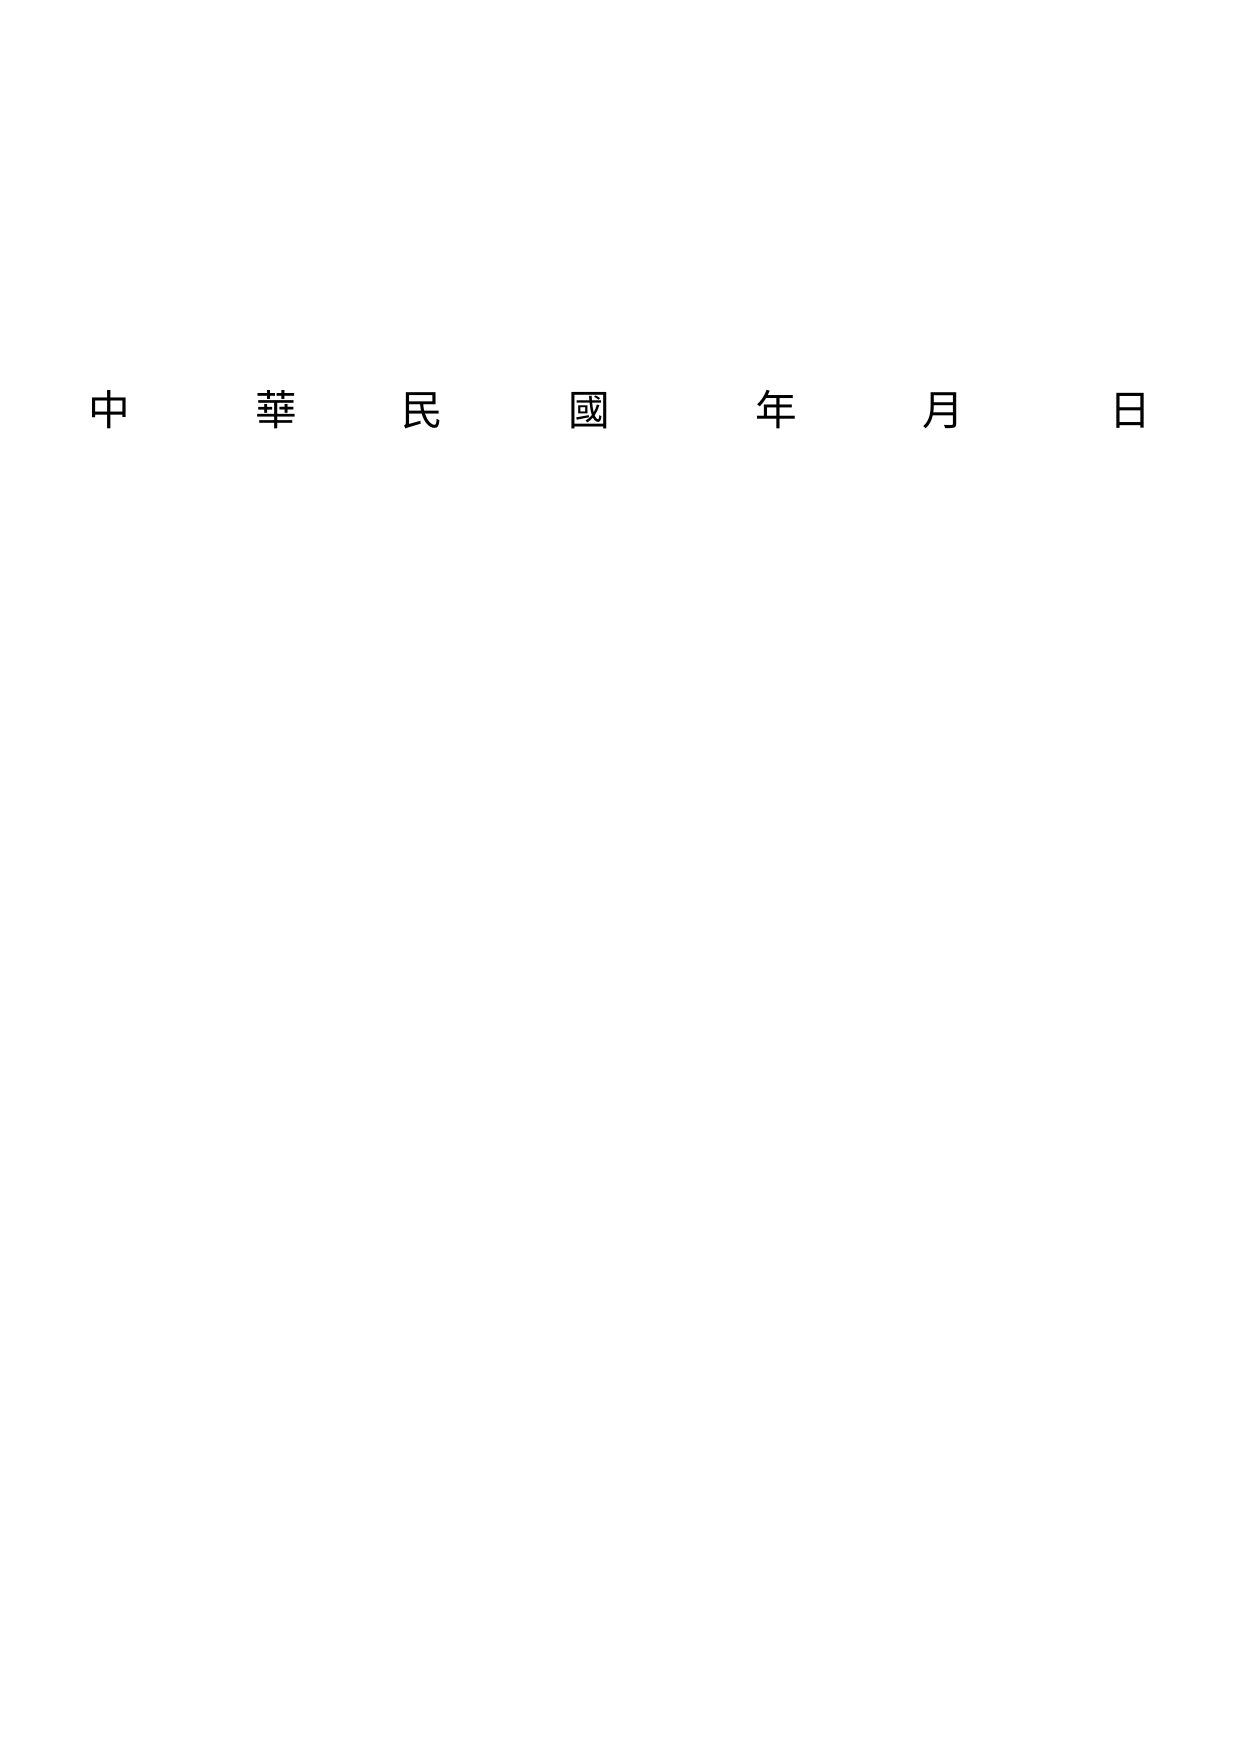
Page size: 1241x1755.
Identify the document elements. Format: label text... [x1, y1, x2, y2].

text 中 華 民 國 年 月 日 [89, 377, 1152, 437]
